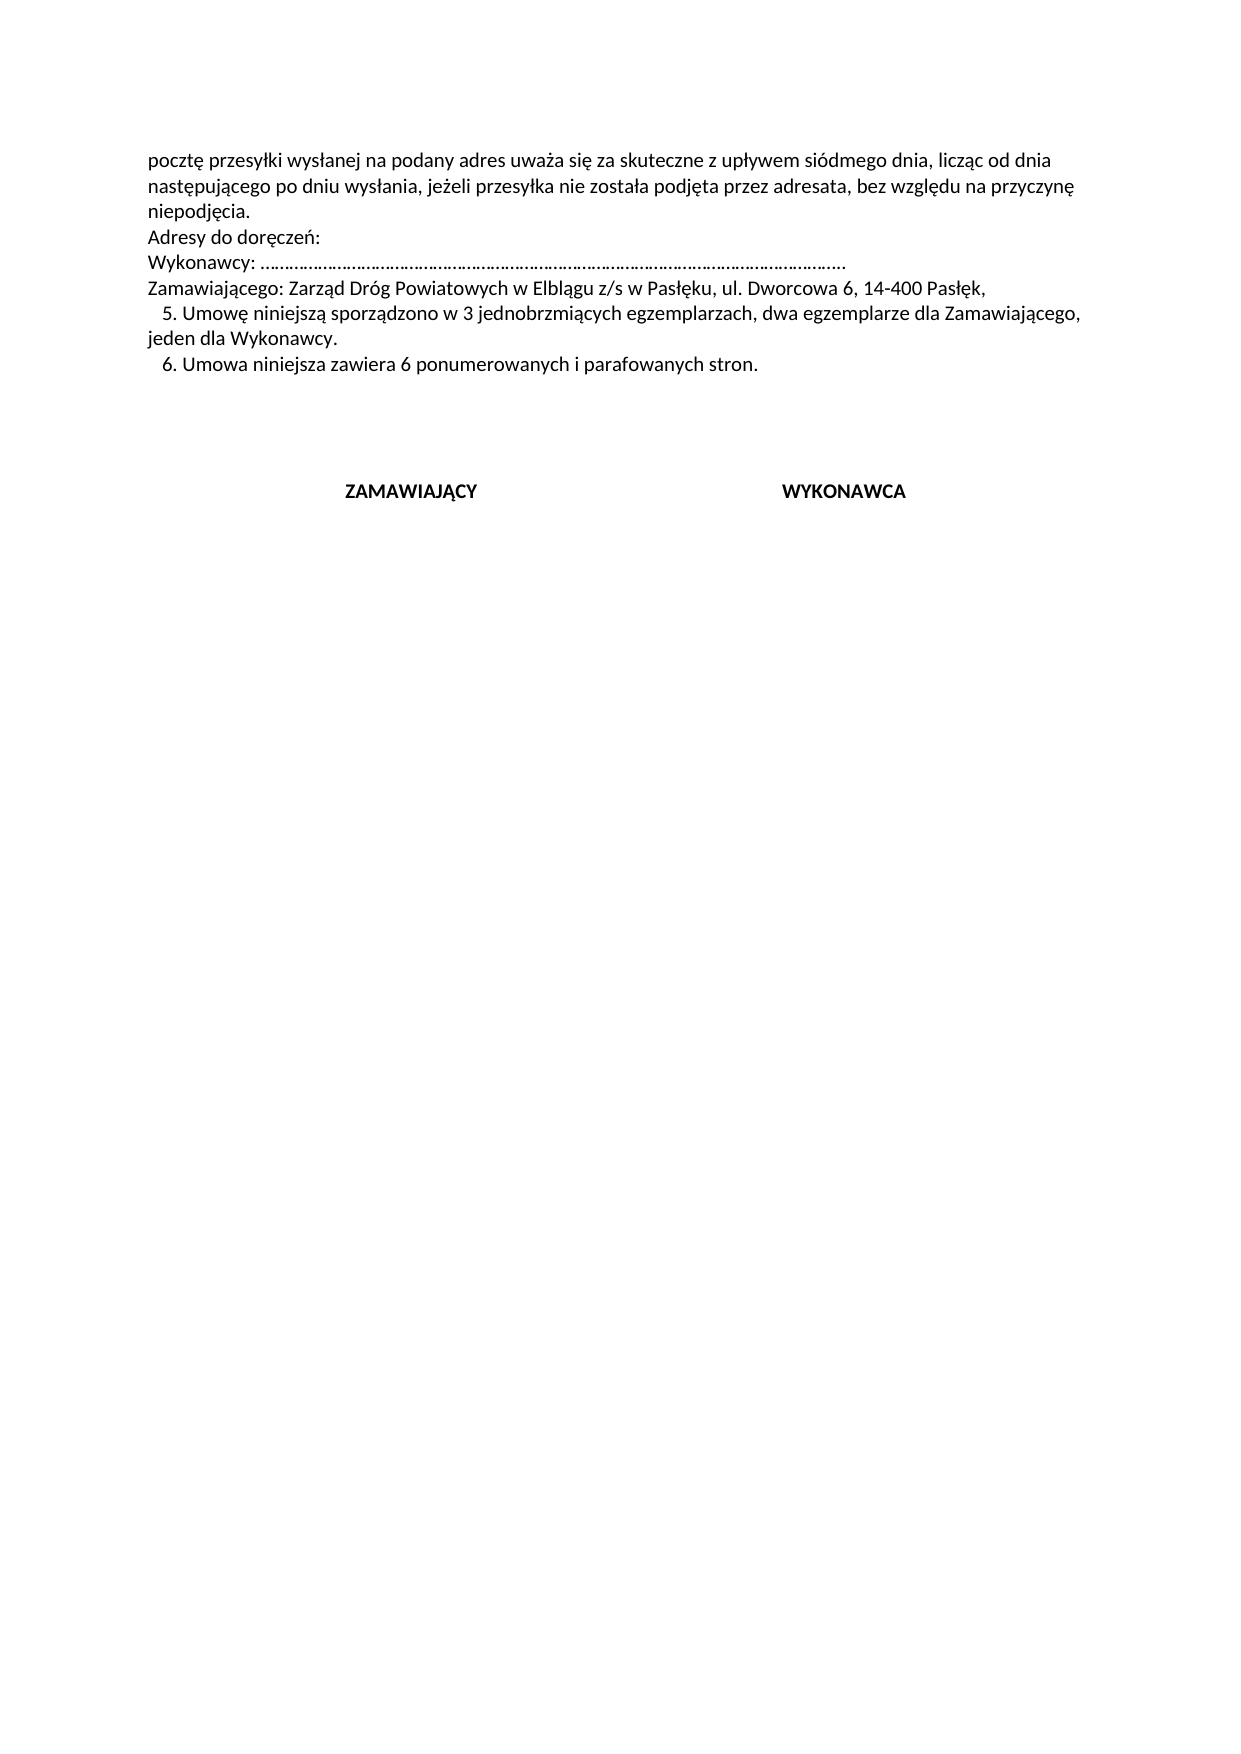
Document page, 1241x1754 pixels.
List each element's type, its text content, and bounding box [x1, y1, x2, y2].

text Wykonawcy: ………………………………………………………………………………………………………….. [148, 249, 1093, 275]
text Adresy do doręczeń: [148, 224, 1093, 249]
text Zamawiającego: Zarząd Dróg Powiatowych w Elblągu z/s w Pasłęku, ul. Dworcowa 6, 14-400 Pasłęk, [148, 275, 1093, 300]
text ZAMAWIAJĄCY WYKONAWCA [148, 478, 1093, 503]
text 6. Umowa niniejsza zawiera 6 ponumerowanych i parafowanych stron. [148, 351, 1093, 376]
text pocztę przesyłki wysłanej na podany adres uważa się za skuteczne z upływem siódmego dnia, licząc od dnia następującego po dniu wysłania, jeżeli przesyłka nie została podjęta przez adresata, bez względu na przyczynę niepodjęcia. [148, 148, 1093, 224]
text 5. Umowę niniejszą sporządzono w 3 jednobrzmiących egzemplarzach, dwa egzemplarze dla Zamawiającego, jeden dla Wykonawcy. [148, 300, 1093, 351]
